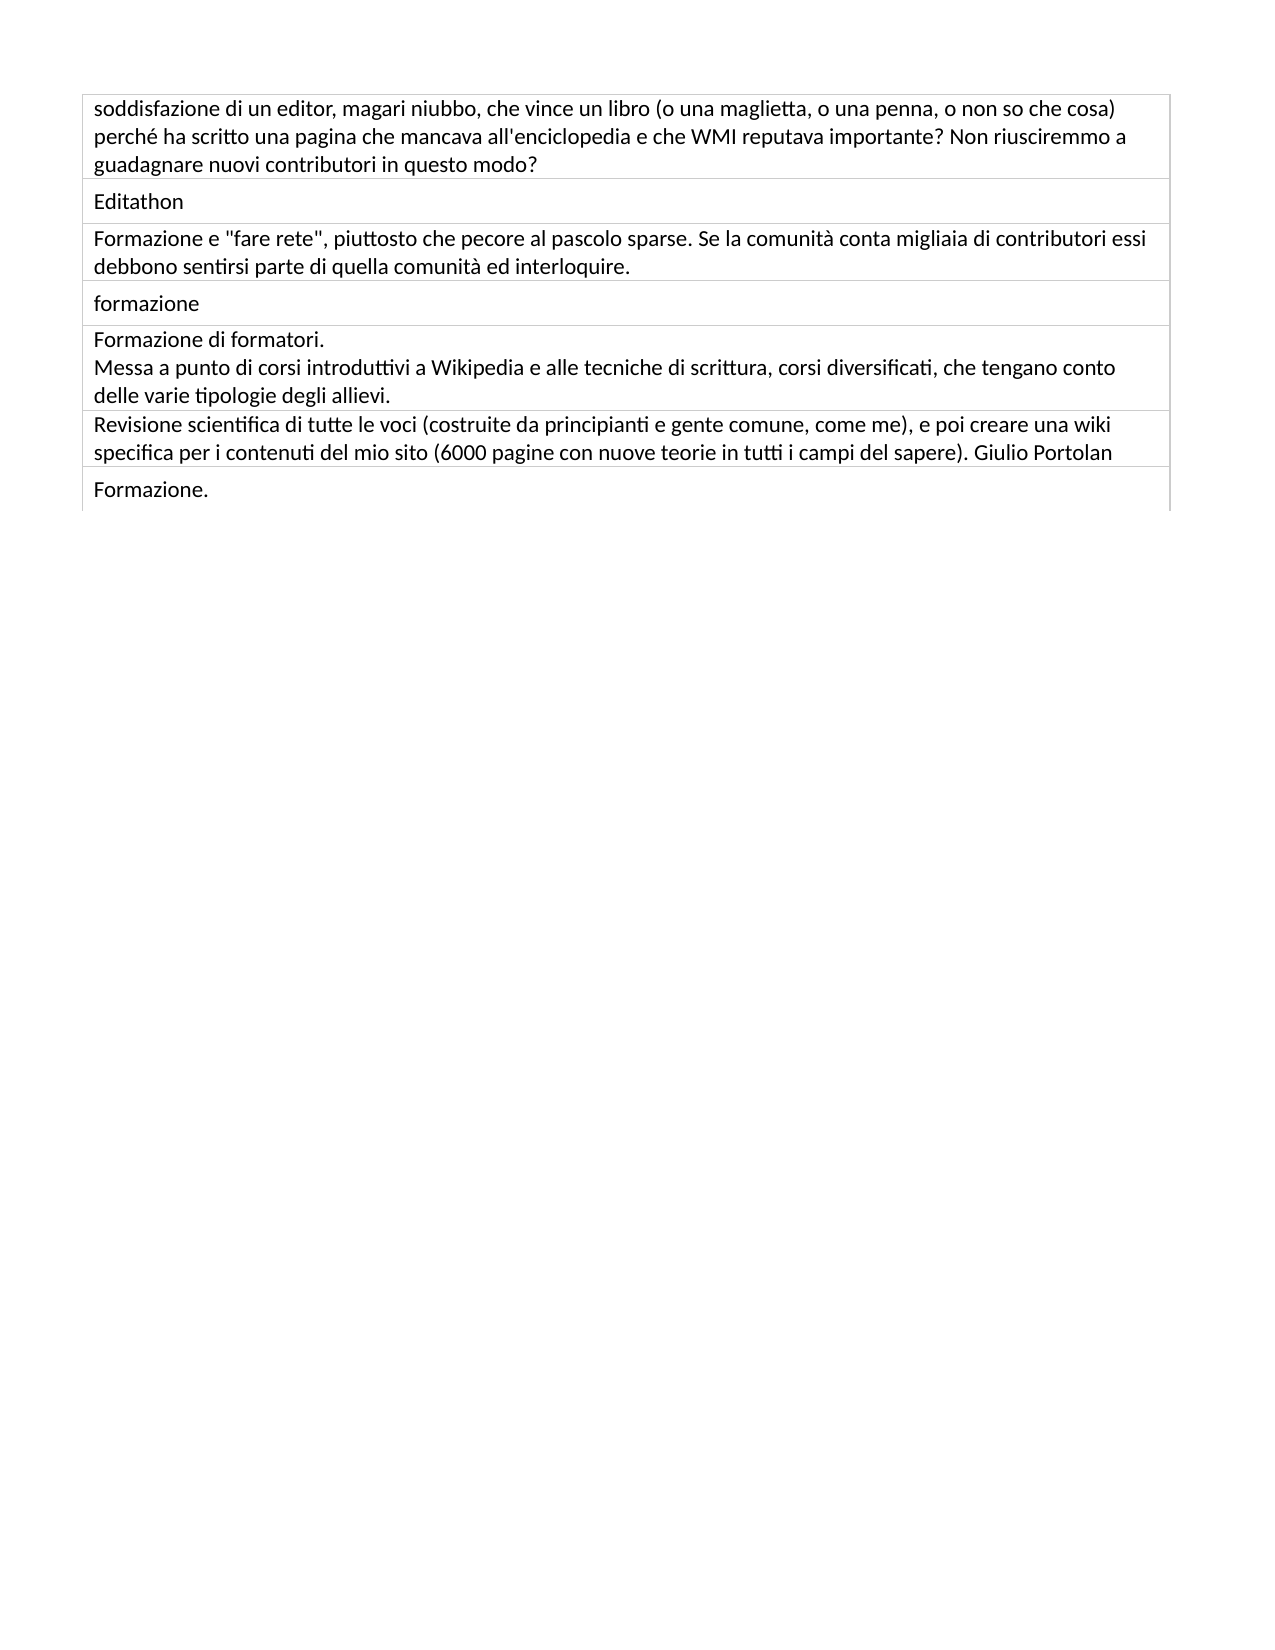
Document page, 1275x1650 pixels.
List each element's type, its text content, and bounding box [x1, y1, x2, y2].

table_cell Revisione scientifica di tutte le voci (costruite da principianti e gente comune, come me), e poi creare una wiki specifica per i contenuti del mio sito (6000 pagine con nuove teorie in tutti i campi del sapere). Giulio Portolan [83, 411, 1169, 466]
table_cell Formazione. [83, 467, 1169, 511]
table_cell Editathon [83, 179, 1169, 223]
table_cell soddisfazione di un editor, magari niubbo, che vince un libro (o una maglietta, o una penna, o non so che cosa) perché ha scritto una pagina che mancava all'enciclopedia e che WMI reputava importante? Non riusciremmo a guadagnare nuovi contributori in questo modo? [83, 95, 1169, 178]
table_cell Formazione di formatori. Messa a punto di corsi introduttivi a Wikipedia e alle tecniche di scrittura, corsi diversificati, che tengano conto delle varie tipologie degli allievi. [83, 326, 1169, 409]
table_cell Formazione e "fare rete", piuttosto che pecore al pascolo sparse. Se la comunità conta migliaia di contributori essi debbono sentirsi parte di quella comunità ed interloquire. [83, 224, 1169, 280]
table_cell formazione [83, 281, 1169, 325]
